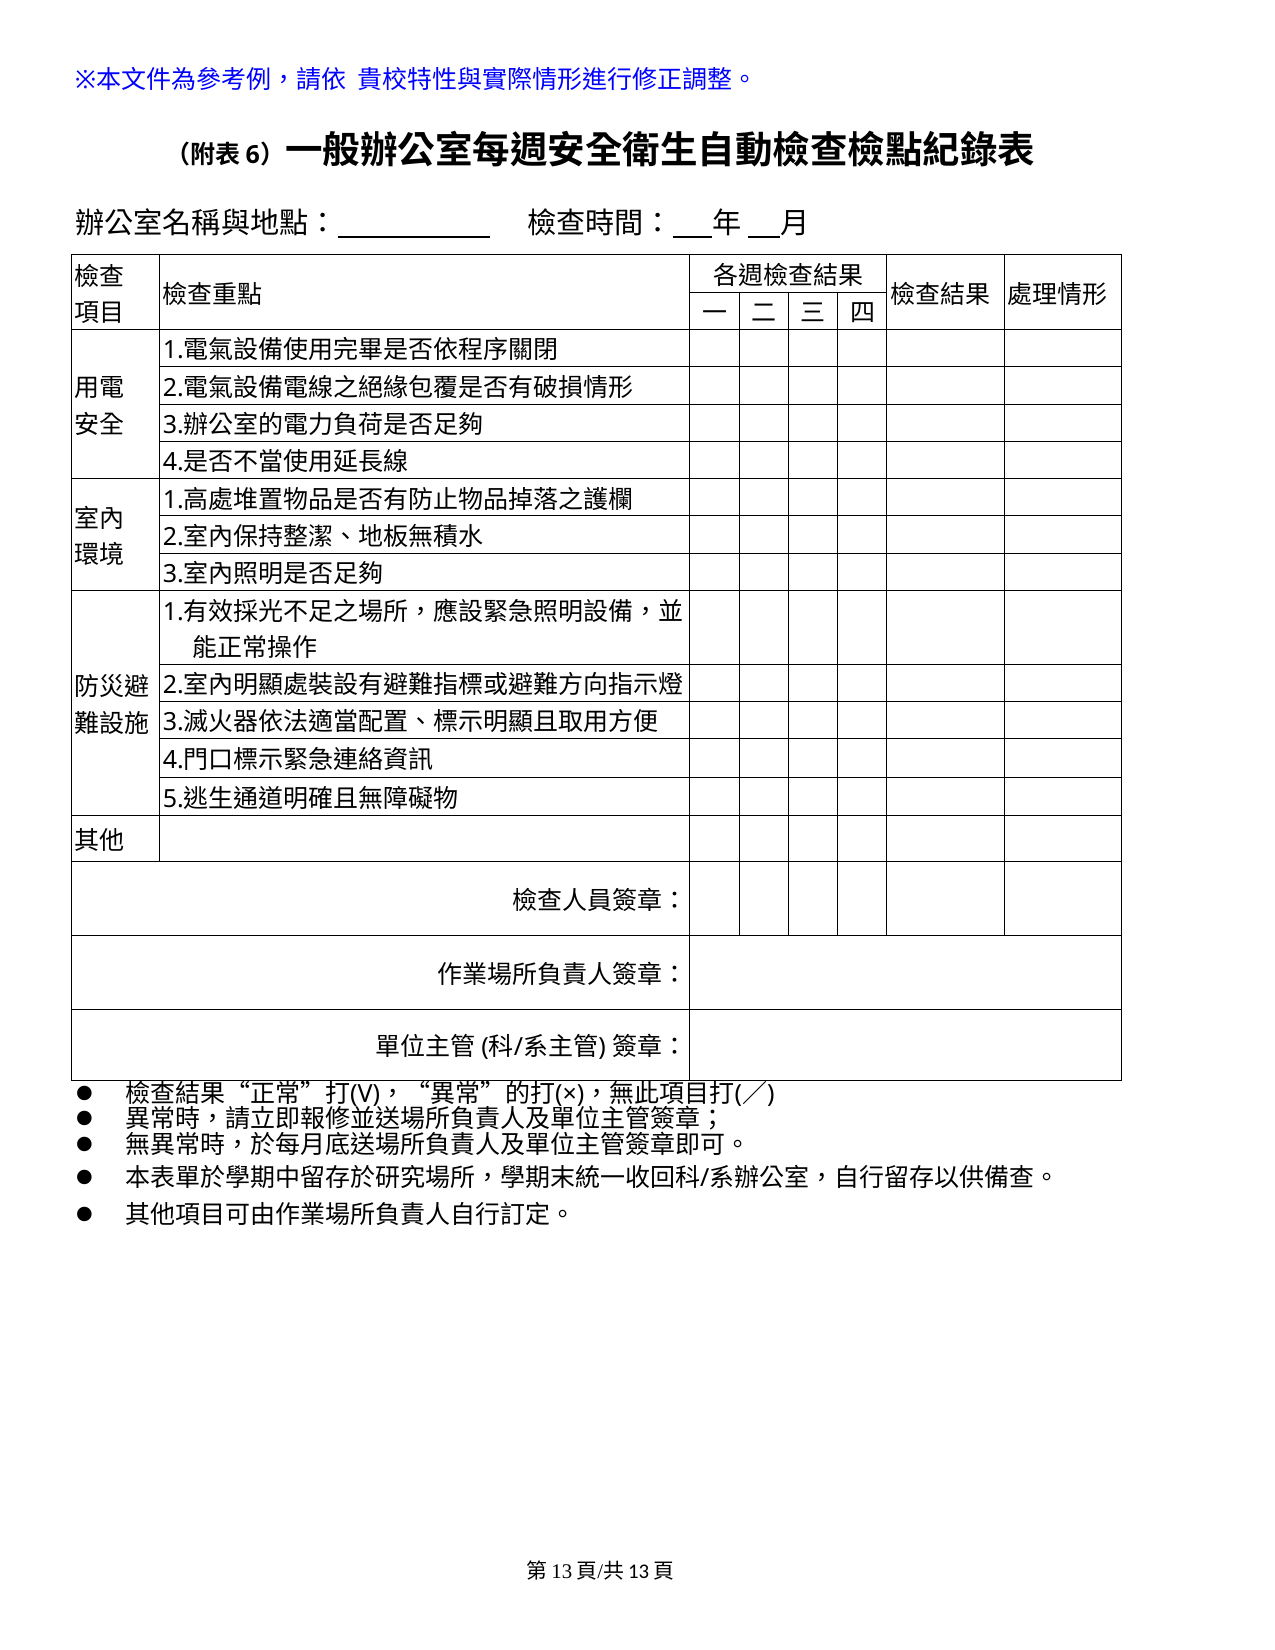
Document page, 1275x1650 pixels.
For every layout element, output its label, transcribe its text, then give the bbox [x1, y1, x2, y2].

table_cell [789, 739, 837, 777]
table_cell [740, 367, 788, 403]
table_cell [887, 479, 1004, 515]
table_cell [789, 778, 837, 815]
list 其他項目可由作業場所負責人自行訂定。 [75, 1194, 1125, 1230]
table_header 檢查結果 [887, 255, 1004, 329]
list 檢查結果“正常”打(V)，“異常”的打(×)，無此項目打(／) [75, 1082, 1123, 1107]
table_cell [740, 554, 788, 590]
table_cell [838, 591, 886, 663]
table_cell 4.門口標示緊急連絡資訊 [160, 739, 689, 777]
table_cell [690, 516, 739, 553]
table_cell [789, 816, 837, 861]
table_cell [690, 405, 739, 441]
table_cell [887, 665, 1004, 701]
table_cell [789, 405, 837, 441]
table_cell 3.滅火器依法適當配置、標示明顯且取用方便 [160, 702, 689, 738]
table_cell [740, 516, 788, 553]
table_cell [838, 405, 886, 441]
table_cell [887, 367, 1004, 403]
table_cell [1005, 739, 1121, 777]
table_cell [740, 479, 788, 515]
table_header 檢查 項目 [72, 255, 159, 329]
table_cell [887, 330, 1004, 366]
table_cell [887, 702, 1004, 738]
table_cell [887, 862, 1004, 935]
table_cell [887, 591, 1004, 663]
table_cell [160, 816, 689, 861]
table_cell [838, 330, 886, 366]
table_cell [789, 591, 837, 663]
table_cell 室內 環境 [72, 479, 159, 590]
table_cell [690, 479, 739, 515]
table_cell [838, 367, 886, 403]
table_cell [887, 405, 1004, 441]
table_cell [1005, 816, 1121, 861]
table_cell [690, 665, 739, 701]
table_cell [690, 702, 739, 738]
table_cell [690, 936, 1121, 1009]
table_cell 四 [838, 293, 886, 329]
table_cell [838, 862, 886, 935]
table_cell [1005, 591, 1121, 663]
table_cell [838, 479, 886, 515]
table_cell [887, 442, 1004, 478]
table_cell [789, 516, 837, 553]
table_cell [789, 665, 837, 701]
table_cell [1005, 862, 1121, 935]
table_cell 其他 [72, 816, 159, 861]
table_cell [1005, 367, 1121, 403]
list 無異常時，於每月底送場所負責人及單位主管簽章即可。 [75, 1133, 1123, 1158]
table_cell 二 [740, 293, 788, 329]
table_cell 用電 安全 [72, 330, 159, 478]
table_cell [1005, 516, 1121, 553]
table_cell [838, 816, 886, 861]
table_cell [740, 442, 788, 478]
table_cell [740, 778, 788, 815]
table_cell [887, 739, 1004, 777]
table_cell [887, 516, 1004, 553]
table_cell [690, 591, 739, 663]
table_cell [838, 778, 886, 815]
table_cell [690, 442, 739, 478]
table_cell 1.高處堆置物品是否有防止物品掉落之護欄 [160, 479, 689, 515]
table_cell [1005, 330, 1121, 366]
table_cell [690, 862, 739, 935]
table_cell [1005, 778, 1121, 815]
table_cell [789, 367, 837, 403]
table_cell [690, 778, 739, 815]
table_cell [740, 702, 788, 738]
table_cell [838, 516, 886, 553]
table_cell 3.辦公室的電力負荷是否足夠 [160, 405, 689, 441]
table_cell 三 [789, 293, 837, 329]
table_cell [838, 702, 886, 738]
table_cell [789, 330, 837, 366]
table_cell [690, 330, 739, 366]
table_cell 1.有效採光不足之場所，應設緊急照明設備，並能正常操作 [160, 591, 689, 663]
table_cell [740, 862, 788, 935]
table_cell [887, 554, 1004, 590]
table_header 各週檢查結果 [690, 255, 886, 292]
list 異常時，請立即報修並送場所負責人及單位主管簽章； [75, 1108, 1123, 1132]
table_cell [690, 554, 739, 590]
table_cell 5.逃生通道明確且無障礙物 [160, 778, 689, 815]
table_cell [789, 479, 837, 515]
table_cell [789, 554, 837, 590]
table_cell 2.室內保持整潔、地板無積水 [160, 516, 689, 553]
table_cell [690, 739, 739, 777]
table_cell [1005, 479, 1121, 515]
table_cell [690, 1010, 1121, 1080]
table_cell [740, 330, 788, 366]
table_cell 1.電氣設備使用完畢是否依程序關閉 [160, 330, 689, 366]
table_cell [690, 367, 739, 403]
table_cell [789, 442, 837, 478]
table_cell 一 [690, 293, 739, 329]
table_cell 單位主管 (科/系主管) 簽章： [72, 1010, 689, 1080]
table_cell [740, 665, 788, 701]
table_cell [740, 405, 788, 441]
table_header 處理情形 [1005, 255, 1121, 329]
table_cell [1005, 554, 1121, 590]
table_cell 2.電氣設備電線之絕緣包覆是否有破損情形 [160, 367, 689, 403]
table_cell 作業場所負責人簽章： [72, 936, 689, 1009]
list 本表單於學期中留存於研究場所，學期末統一收回科/系辦公室，自行留存以供備查。 [75, 1158, 1125, 1194]
table_cell [1005, 665, 1121, 701]
table_cell [789, 862, 837, 935]
table_cell [838, 442, 886, 478]
table_cell [690, 816, 739, 861]
table_cell [740, 591, 788, 663]
table_cell [1005, 405, 1121, 441]
table_cell 3.室內照明是否足夠 [160, 554, 689, 590]
table_cell [887, 816, 1004, 861]
table_cell [838, 665, 886, 701]
table_cell [838, 739, 886, 777]
table_cell [887, 778, 1004, 815]
table_cell 2.室內明顯處裝設有避難指標或避難方向指示燈 [160, 665, 689, 701]
table_cell [838, 554, 886, 590]
text （附表6）一般辦公室每週安全衛生自動檢查檢點紀錄表 [75, 120, 1125, 174]
table_cell 檢查人員簽章： [72, 862, 689, 935]
text 辦公室名稱與地點： 檢查時間： 年 月 [75, 199, 1125, 242]
table_cell [740, 816, 788, 861]
table_cell [740, 739, 788, 777]
table_cell [1005, 702, 1121, 738]
table_cell [789, 702, 837, 738]
table_cell 4.是否不當使用延長線 [160, 442, 689, 478]
table_header 檢查重點 [160, 255, 689, 329]
table_cell [1005, 442, 1121, 478]
table_cell 防災避難設施 [72, 591, 159, 815]
